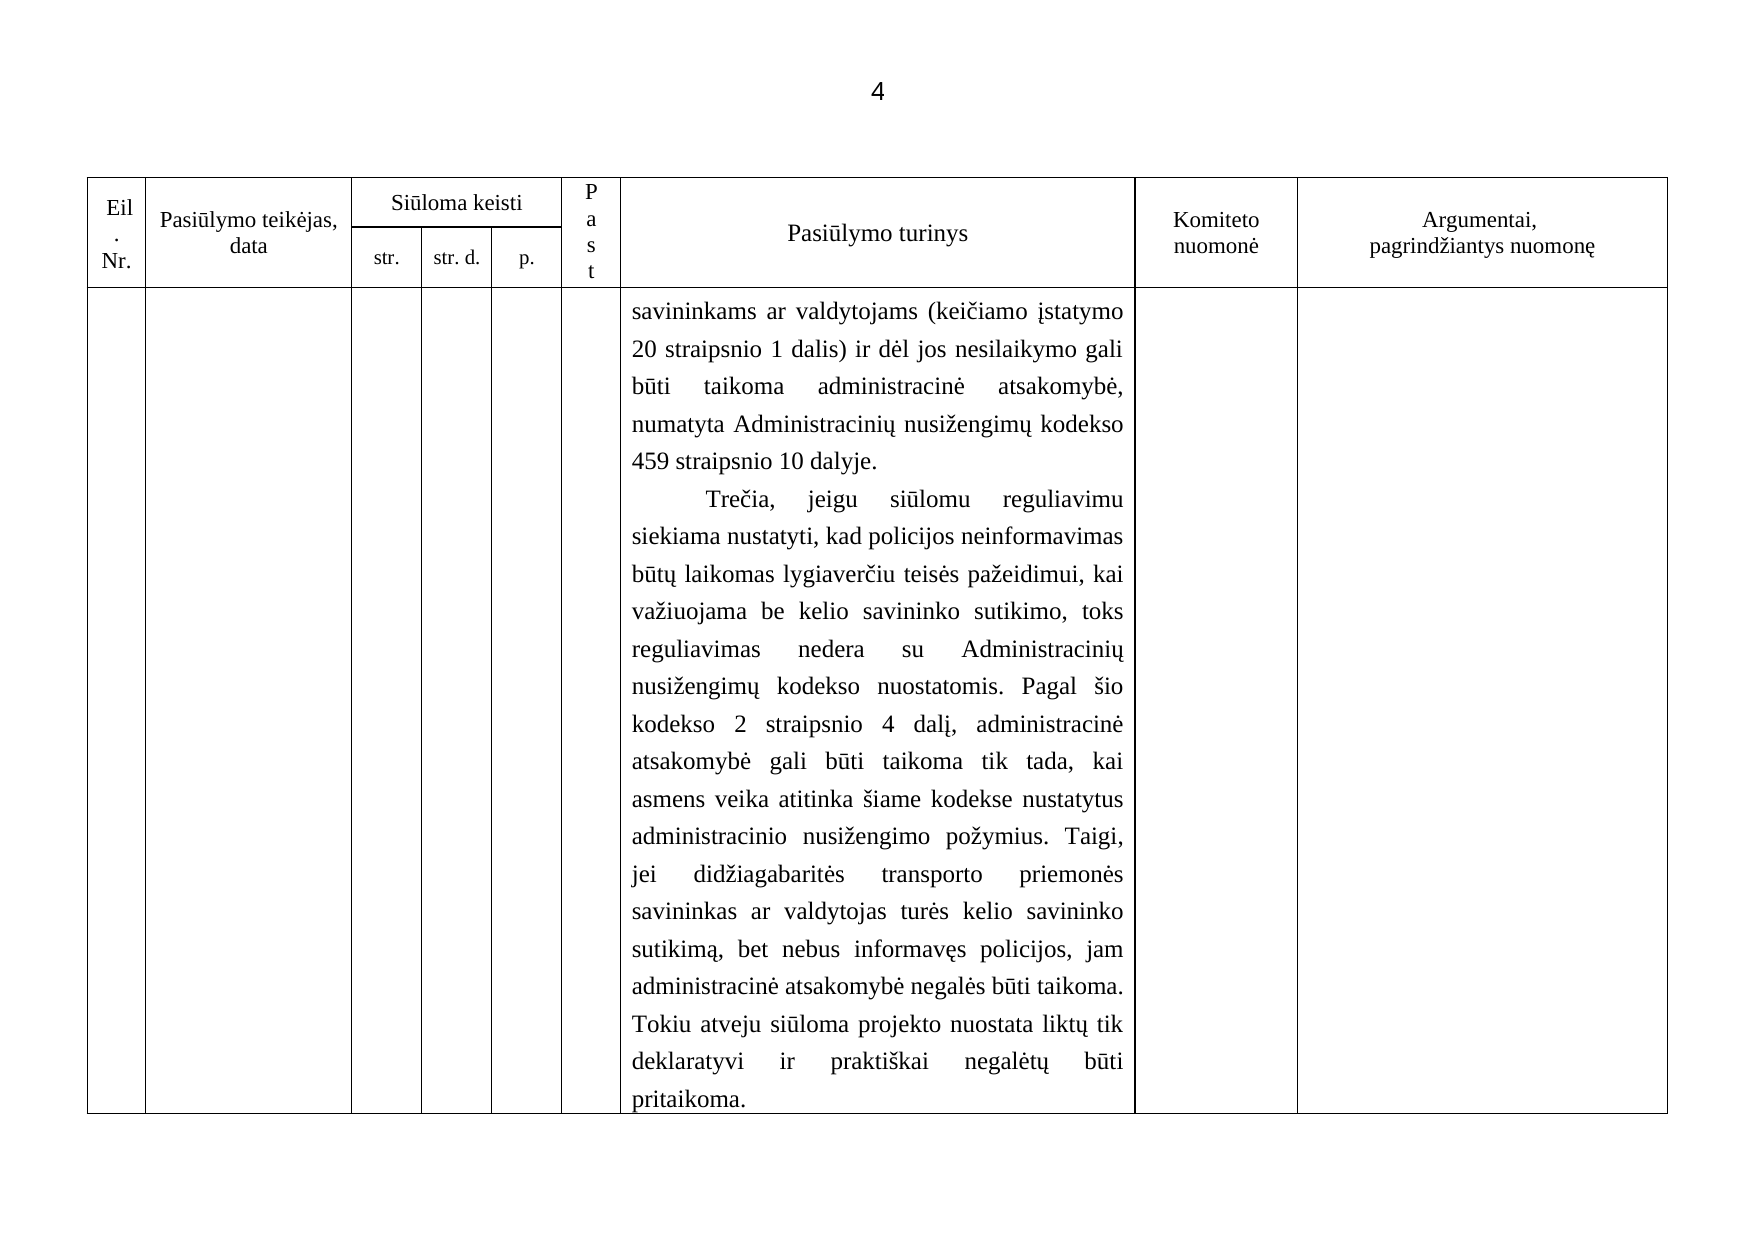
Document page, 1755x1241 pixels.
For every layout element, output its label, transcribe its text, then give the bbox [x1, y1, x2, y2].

table_cell [422, 288, 491, 1113]
table_header Pasiūlymo teikėjas, data [146, 178, 351, 287]
table_header Eil. Nr. [88, 178, 145, 287]
table_header Komiteto nuomonė [1136, 178, 1297, 287]
table_cell p. [492, 228, 561, 287]
table_cell str. d. [422, 228, 491, 287]
table_cell [1136, 288, 1297, 1113]
table_cell savininkams ar valdytojams (keičiamo įstatymo 20 straipsnio 1 dalis) ir dėl jos nesilaikymo gali būti taikoma administracinė atsakomybė, numatyta Administracinių nusižengimų kodekso 459 straipsnio 10 dalyje. Trečia, jeigu siūlomu reguliavimu siekiama nustatyti, kad policijos neinformavimas būtų laikomas lygiaverčiu teisės pažeidimui, kai važiuojama be kelio savininko sutikimo, toks reguliavimas nedera su Administracinių nusižengimų kodekso nuostatomis. Pagal šio kodekso 2 straipsnio 4 dalį, administracinė atsakomybė gali būti taikoma tik tada, kai asmens veika atitinka šiame kodekse nustatytus administracinio nusižengimo požymius. Taigi, jei didžiagabaritės transporto priemonės savininkas ar valdytojas turės kelio savininko sutikimą, bet nebus informavęs policijos, jam administracinė atsakomybė negalės būti taikoma. Tokiu atveju siūloma projekto nuostata liktų tik deklaratyvi ir praktiškai negalėtų būti pritaikoma. [621, 288, 1134, 1113]
table_header Pastabos [562, 178, 620, 287]
table_cell [88, 288, 145, 1113]
table_header Pasiūlymo turinys [621, 178, 1134, 287]
table_header Siūloma keisti [352, 178, 561, 226]
table_cell [562, 288, 620, 1113]
table_cell [492, 288, 561, 1113]
table_cell str. [352, 228, 421, 287]
table_header Argumentai, pagrindžiantys nuomonę [1298, 178, 1667, 287]
table_cell [352, 288, 421, 1113]
table_cell [146, 288, 351, 1113]
table_cell [1298, 288, 1667, 1113]
